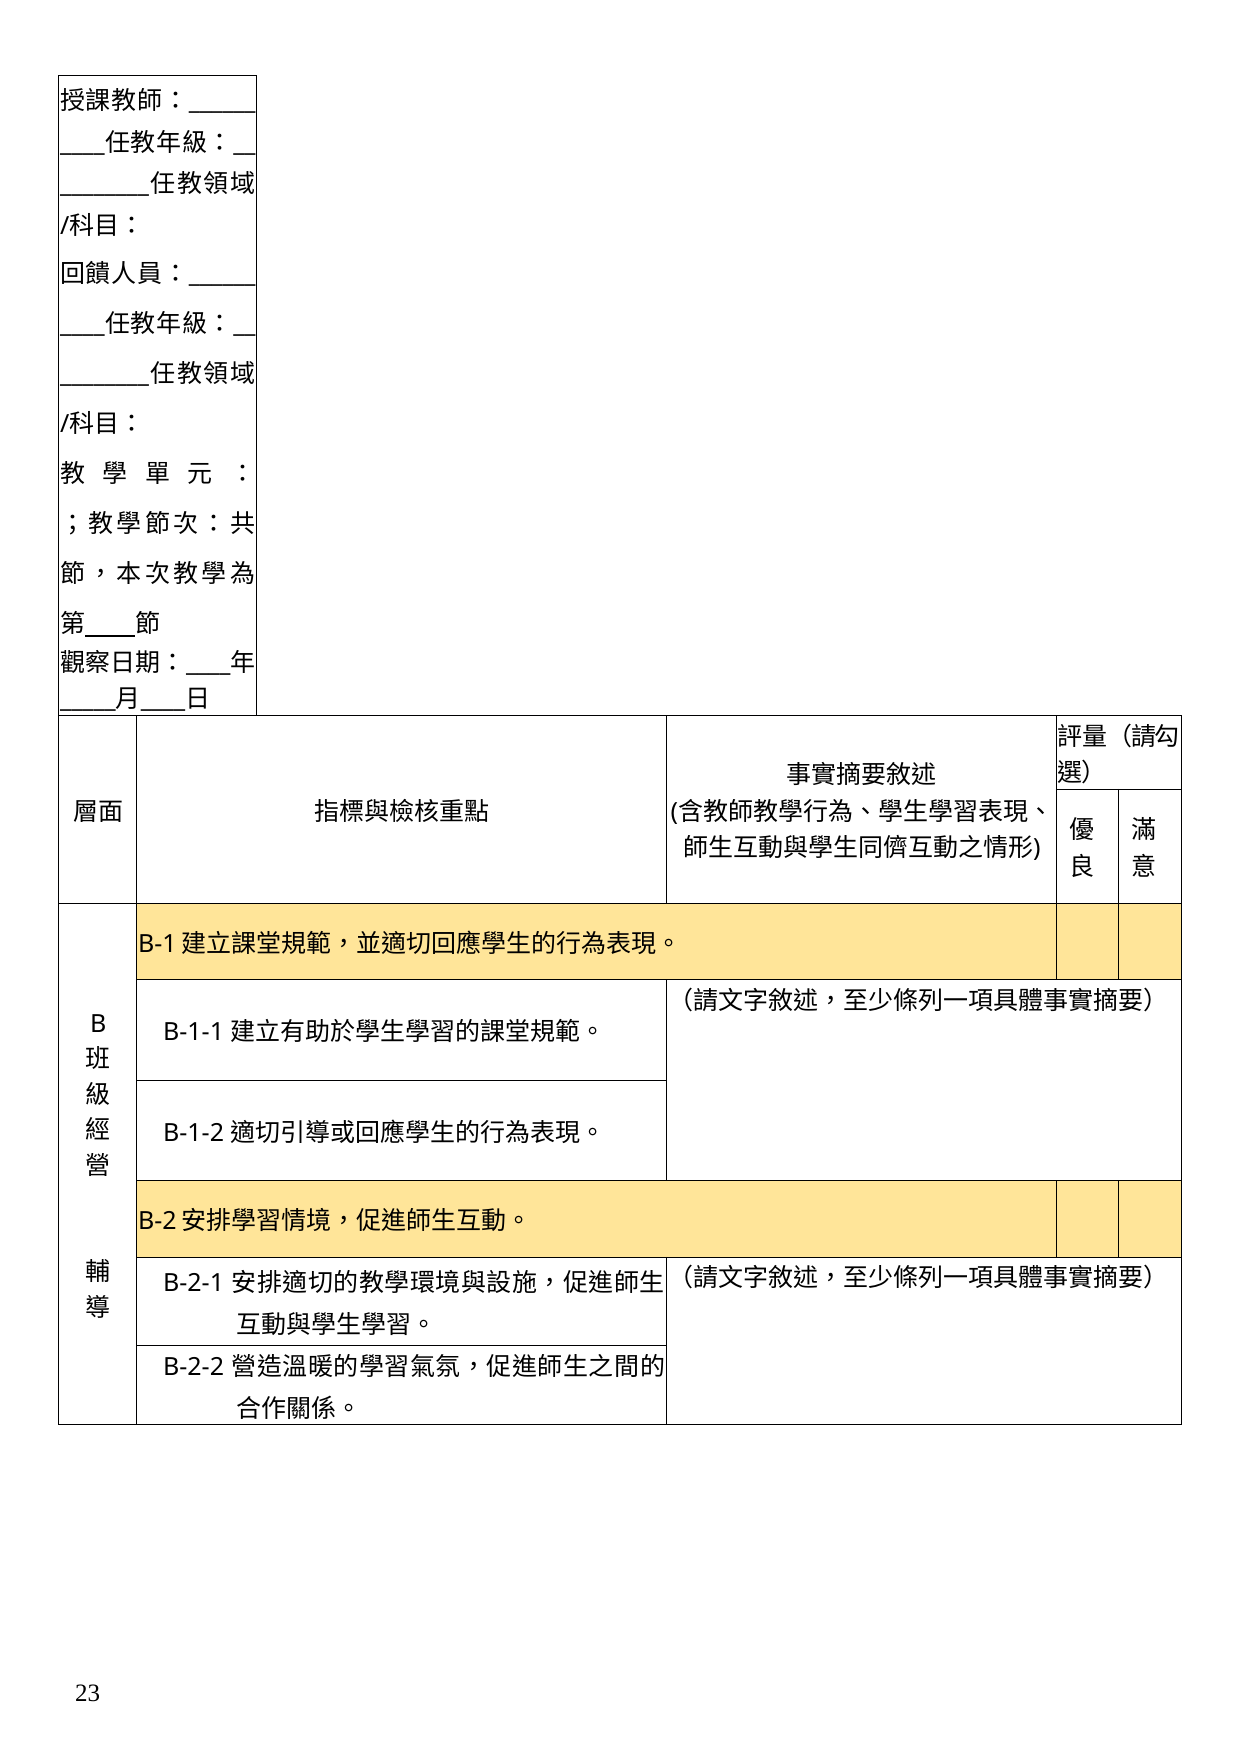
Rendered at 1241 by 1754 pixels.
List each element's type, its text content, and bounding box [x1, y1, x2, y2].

table_cell 優良 [1057, 790, 1118, 902]
table_cell B-1-1 建立有助於學生學習的課堂規範。 [137, 980, 666, 1079]
table_cell [1057, 904, 1118, 979]
table_cell 評量（請勾選） [1057, 716, 1181, 789]
table_cell 事實摘要敘述 (含教師教學行為、學生學習表現、師生互動與學生同儕互動之情形) [667, 716, 1056, 902]
table_cell （請文字敘述，至少條列一項具體事實摘要） [667, 1258, 1181, 1424]
table_cell 層面 [59, 716, 136, 902]
table_cell 滿意 [1119, 790, 1181, 902]
table_cell 指標與檢核重點 [137, 716, 666, 902]
table_cell （請文字敘述，至少條列一項具體事實摘要） [667, 980, 1181, 1180]
table_cell [1119, 1181, 1181, 1257]
table_cell B-2-2 營造溫暖的學習氣氛，促進師生之間的合作關係。 [137, 1346, 666, 1424]
table_cell B-1建立課堂規範，並適切回應學生的行為表現。 [137, 904, 1056, 979]
table_cell B 班 級 經 營 輔 導 [59, 904, 136, 1424]
table_cell B-2安排學習情境，促進師生互動。 [137, 1181, 1056, 1257]
table_cell [1119, 904, 1181, 979]
table_cell B-1-2 適切引導或回應學生的行為表現。 [137, 1081, 666, 1180]
table_cell [1057, 1181, 1118, 1257]
table_cell B-2-1 安排適切的教學環境與設施，促進師生互動與學生學習。 [137, 1258, 666, 1345]
table_header 授課教師：__________任教年級：__________任教領域/科目： 回饋人員：__________任教年級：__________任教領域/科目： 教學單元： ；教學節次：共 節，本次教學為第 節 觀察日期：____年_____月____日 [59, 76, 256, 715]
